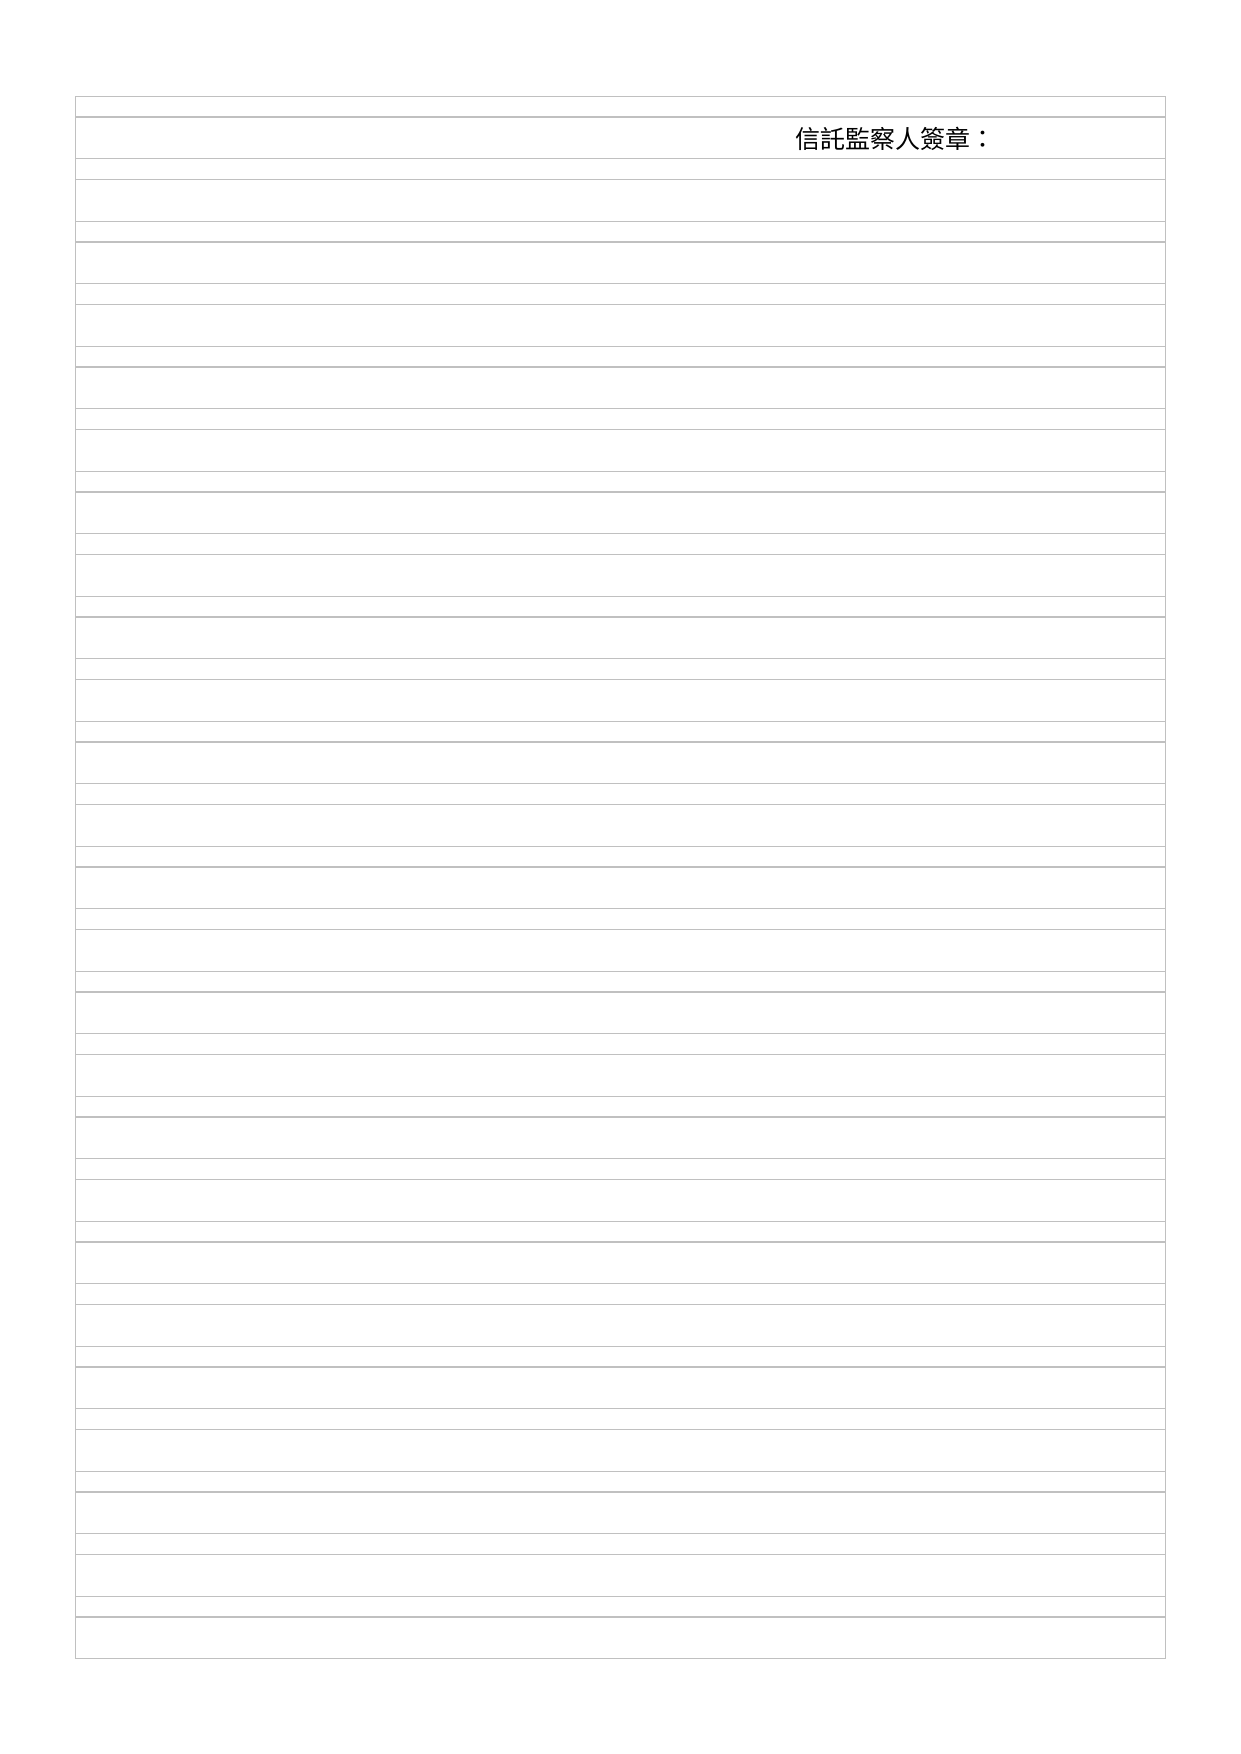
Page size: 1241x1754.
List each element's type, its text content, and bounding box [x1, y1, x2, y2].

text 信託監察人簽章： [76, 118, 1165, 158]
text [76, 97, 1165, 116]
